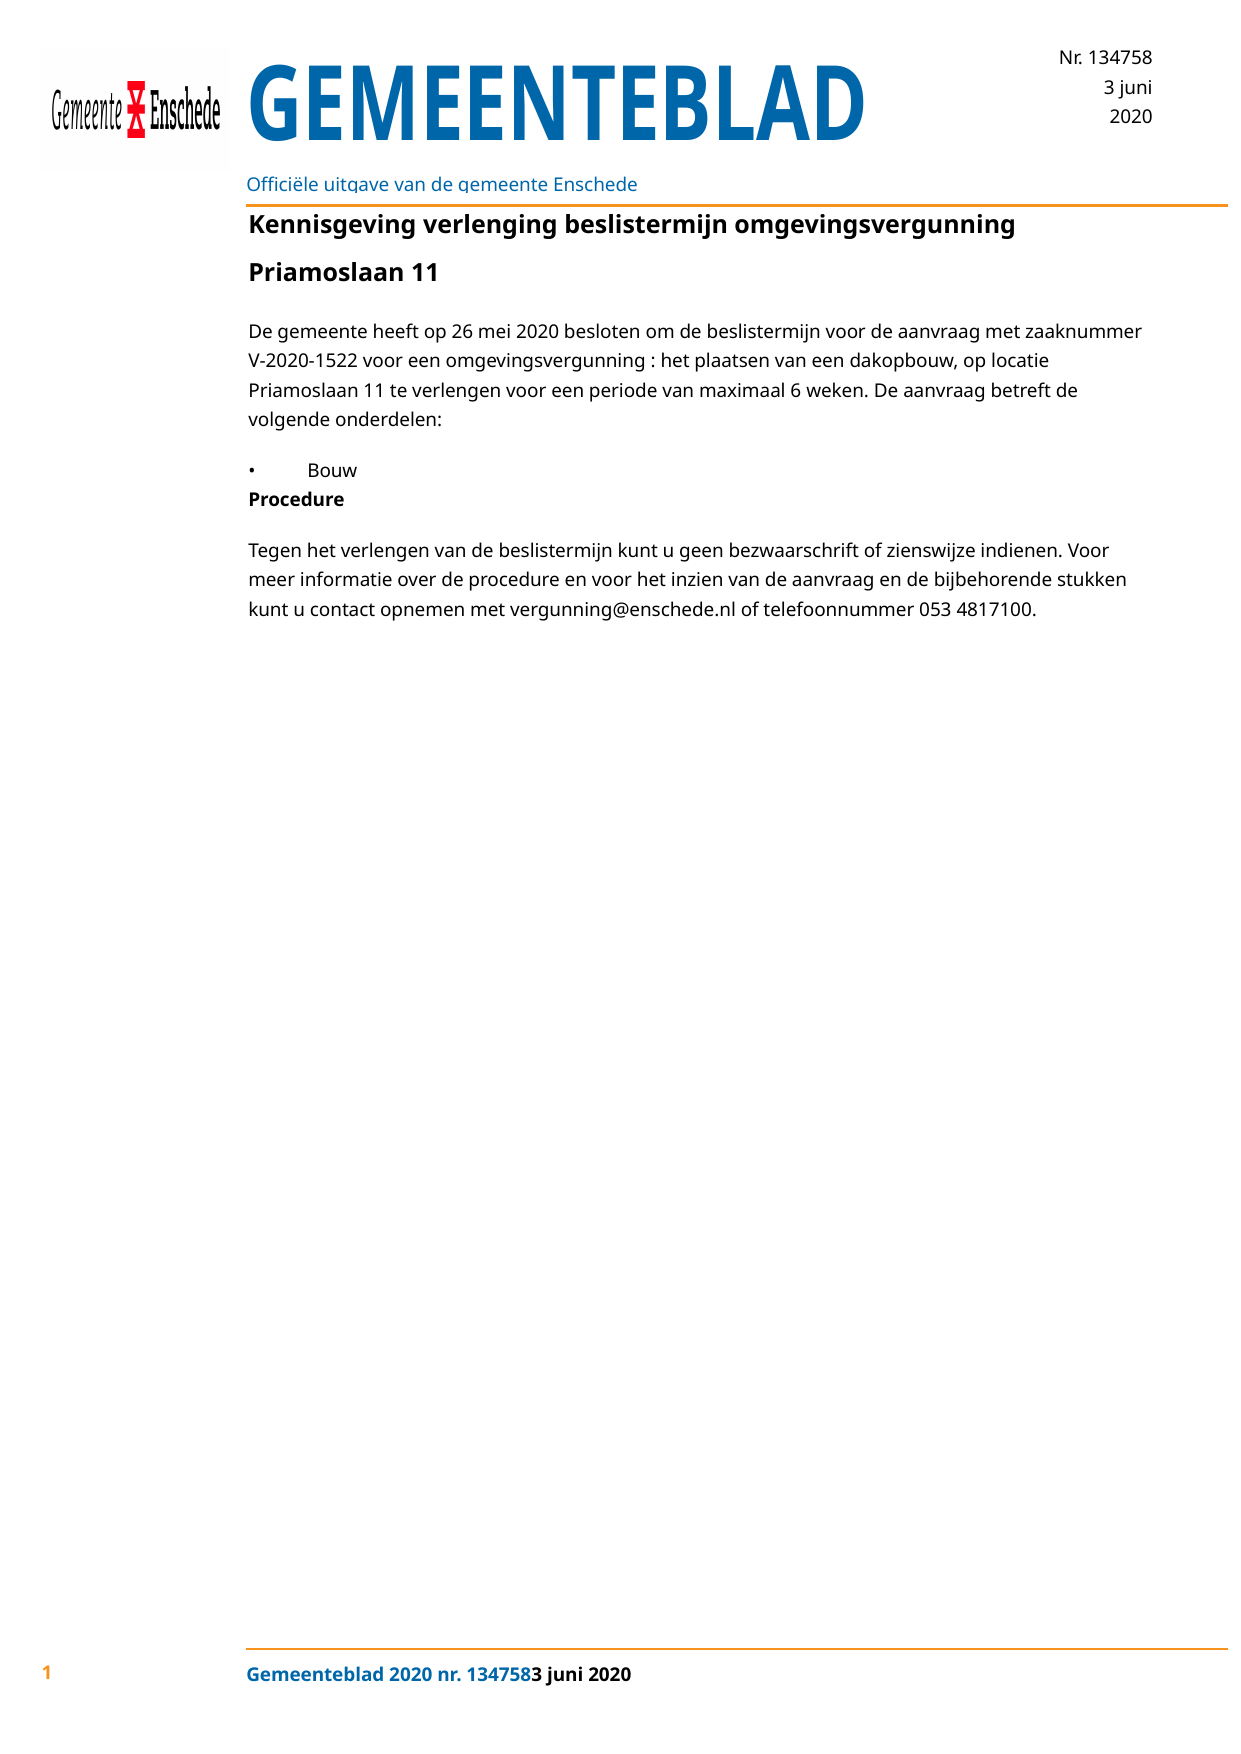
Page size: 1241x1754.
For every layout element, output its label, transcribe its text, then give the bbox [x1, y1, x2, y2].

text Kennisgeving verlenging beslistermijn omgevingsvergunning Priamoslaan 11 [248, 207, 1152, 288]
list Bouw [248, 457, 1152, 483]
picture [41, 47, 231, 172]
text Procedure [248, 487, 1152, 512]
text De gemeente heeft op 26 mei 2020 besloten om de beslistermijn voor de aanvraag met zaaknummer V-2020-1522 voor een omgevingsvergunning : het plaatsen van een dakopbouw, op locatie Priamoslaan 11 te verlengen voor een periode van maximaal 6 weken. De aanvraag betreft de volgende onderdelen: [248, 318, 1152, 432]
text Tegen het verlengen van de beslistermijn kunt u geen bezwaarschrift of zienswijze indienen. Voor meer informatie over de procedure en voor het inzien van de aanvraag en de bijbehorende stukken kunt u contact opnemen met vergunning@enschede.nl of telefoonnummer 053 4817100. [248, 537, 1152, 622]
